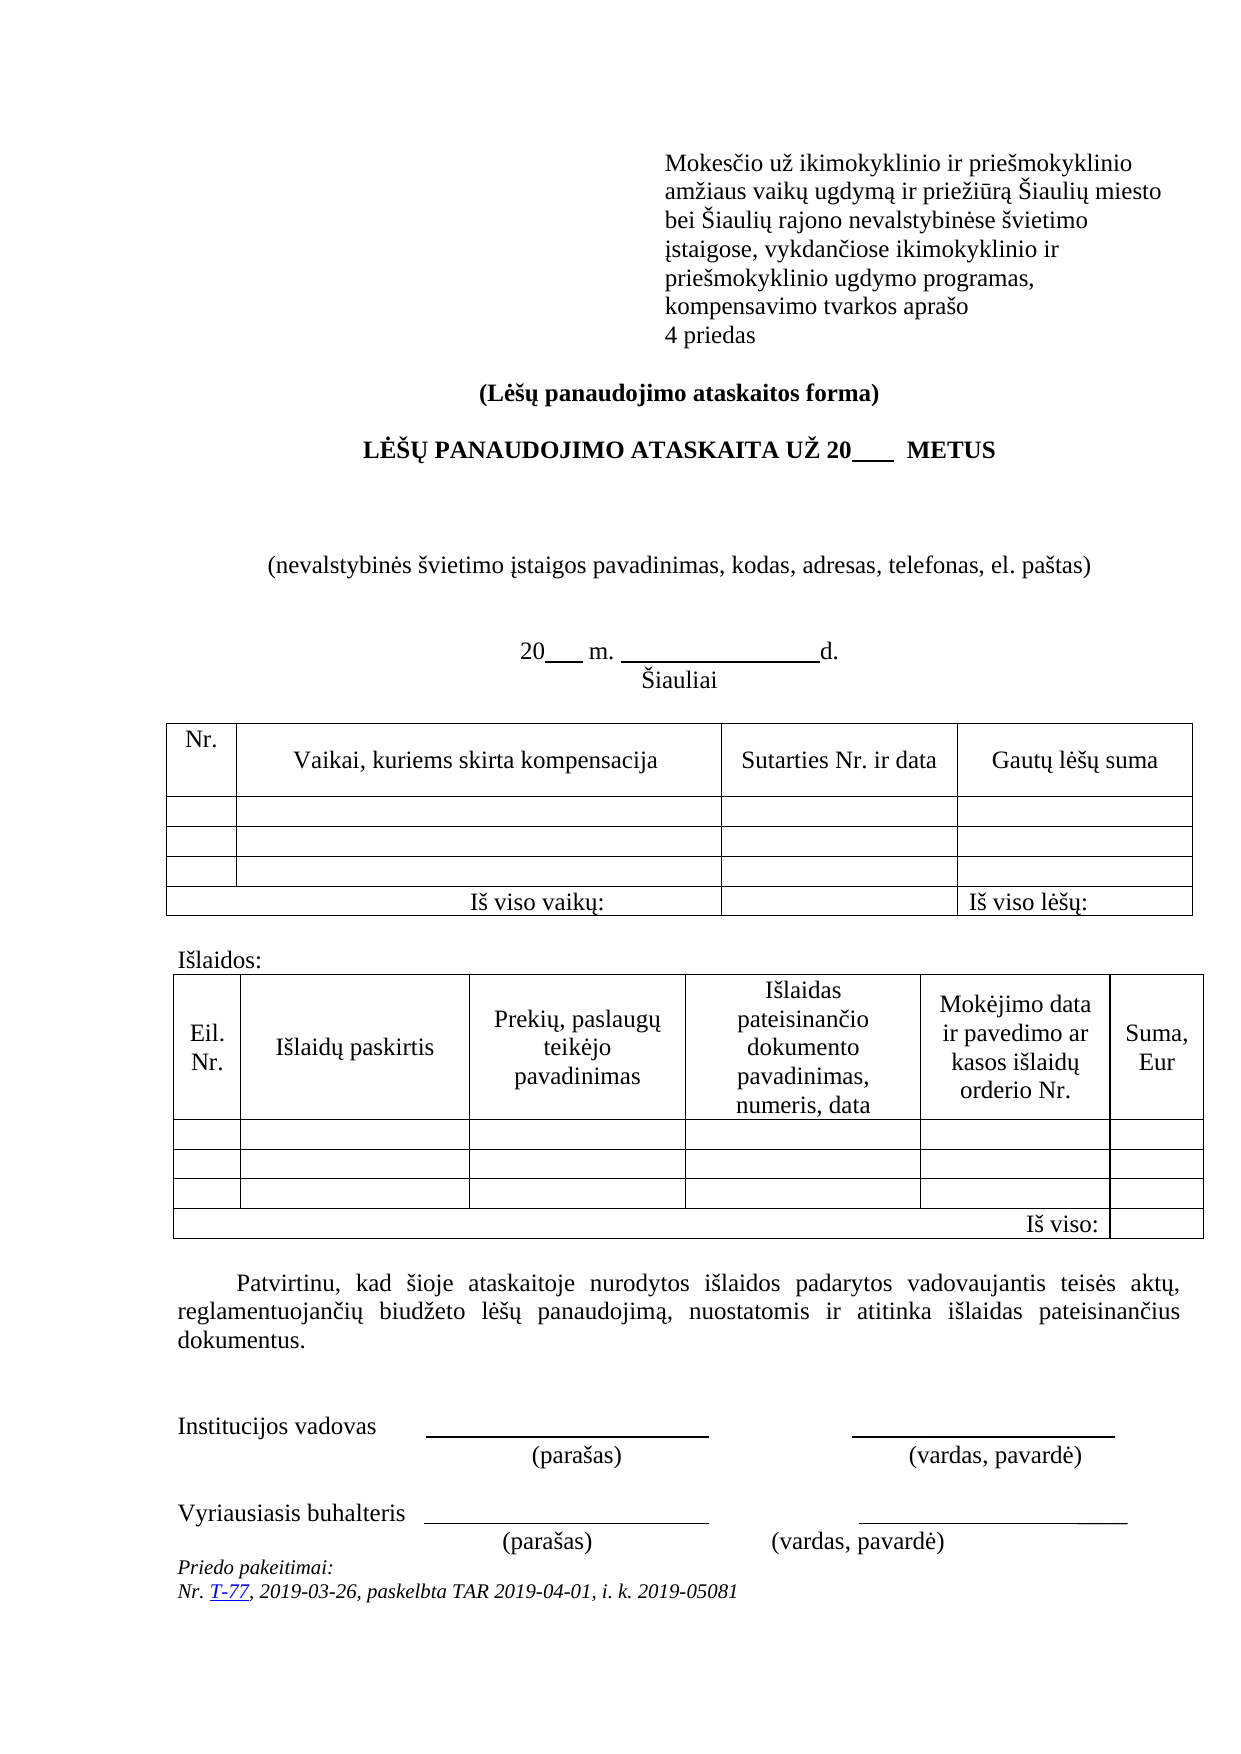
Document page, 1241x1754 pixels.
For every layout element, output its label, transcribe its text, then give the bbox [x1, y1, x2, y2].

table_header Išlaidų paskirtis [241, 975, 469, 1119]
table_cell [167, 797, 236, 826]
text bei Šiaulių rajono nevalstybinėse švietimo [664, 205, 1181, 234]
table_cell [1111, 1150, 1203, 1178]
table_header Vaikai, kuriems skirta kompensacija [237, 724, 721, 796]
table_cell Iš viso: [174, 1209, 1109, 1238]
text (nevalstybinės švietimo įstaigos pavadinimas, kodas, adresas, telefonas, el. paštas) [177, 550, 1181, 579]
table_cell [167, 857, 236, 886]
table_cell [686, 1120, 920, 1148]
table_cell [921, 1120, 1109, 1148]
table_cell [921, 1150, 1109, 1178]
table_cell [1111, 1120, 1203, 1148]
text Išlaidos: [177, 945, 1181, 974]
text (Lėšų panaudojimo ataskaitos forma) [177, 378, 1181, 406]
table_cell [686, 1150, 920, 1178]
table_cell [958, 797, 1192, 826]
text LĖŠŲ PANAUDOJIMO ATASKAITA UŽ 20 METUS [177, 435, 1181, 464]
text amžiaus vaikų ugdymą ir priežiūrą Šiaulių miesto [664, 176, 1181, 205]
table_cell [1111, 1209, 1203, 1238]
table_cell Iš viso lėšų: [958, 887, 1192, 915]
table_header Eil. Nr. [174, 975, 240, 1119]
table_cell [174, 1150, 240, 1178]
text 20 m. d. [177, 636, 1181, 665]
table_cell [470, 1120, 685, 1148]
table_cell [722, 797, 957, 826]
table_cell [686, 1179, 920, 1208]
table_cell [241, 1150, 469, 1178]
table_cell [241, 1179, 469, 1208]
text kompensavimo tvarkos aprašo [664, 291, 1181, 320]
text (parašas) (vardas, pavardė) [177, 1526, 1181, 1555]
table_cell [174, 1179, 240, 1208]
table_cell [722, 827, 957, 856]
table_cell [470, 1179, 685, 1208]
table_header Prekių, paslaugų teikėjo pavadinimas [470, 975, 685, 1119]
table_cell [958, 857, 1192, 886]
table_cell [722, 887, 957, 915]
text 4 priedas [664, 320, 1181, 349]
text Priedo pakeitimai: [177, 1555, 1181, 1579]
table_header Nr. [167, 724, 236, 796]
text Patvirtinu, kad šioje ataskaitoje nurodytos išlaidos padarytos vadovaujantis teisės aktų, reglamentuojančių biudžeto lėšų panaudojimą, nuostatomis ir atitinka išlaidas pateisinančius dokumentus. [177, 1268, 1181, 1354]
table_cell [722, 857, 957, 886]
table_header Išlaidas pateisinančio dokumento pavadinimas, numeris, data [686, 975, 920, 1119]
text (parašas) (vardas, pavardė) [177, 1440, 1181, 1469]
table_cell [1111, 1179, 1203, 1208]
text Mokesčio už ikimokyklinio ir priešmokyklinio [664, 148, 1181, 176]
table_cell [470, 1150, 685, 1178]
text Institucijos vadovas _______________ [177, 1411, 1181, 1440]
text Vyriausiasis buhalteris ____ [177, 1498, 1181, 1526]
table_header Mokėjimo data ir pavedimo ar kasos išlaidų orderio Nr. [921, 975, 1109, 1119]
table_header Gautų lėšų suma [958, 724, 1192, 796]
table_cell [174, 1120, 240, 1148]
text Nr. T-77, 2019-03-26, paskelbta TAR 2019-04-01, i. k. 2019-05081 [177, 1579, 1181, 1603]
table_cell [167, 827, 236, 856]
table_cell [241, 1120, 469, 1148]
text Šiauliai [177, 665, 1181, 694]
text priešmokyklinio ugdymo programas, [664, 263, 1181, 291]
table_cell [921, 1179, 1109, 1208]
table_cell [237, 797, 721, 826]
table_cell [958, 827, 1192, 856]
table_cell Iš viso vaikų: [167, 887, 721, 915]
text įstaigose, vykdančiose ikimokyklinio ir [664, 234, 1181, 263]
table_header Suma, Eur [1111, 975, 1203, 1119]
table_cell [237, 857, 721, 886]
table_header Sutarties Nr. ir data [722, 724, 957, 796]
table_cell [237, 827, 721, 856]
